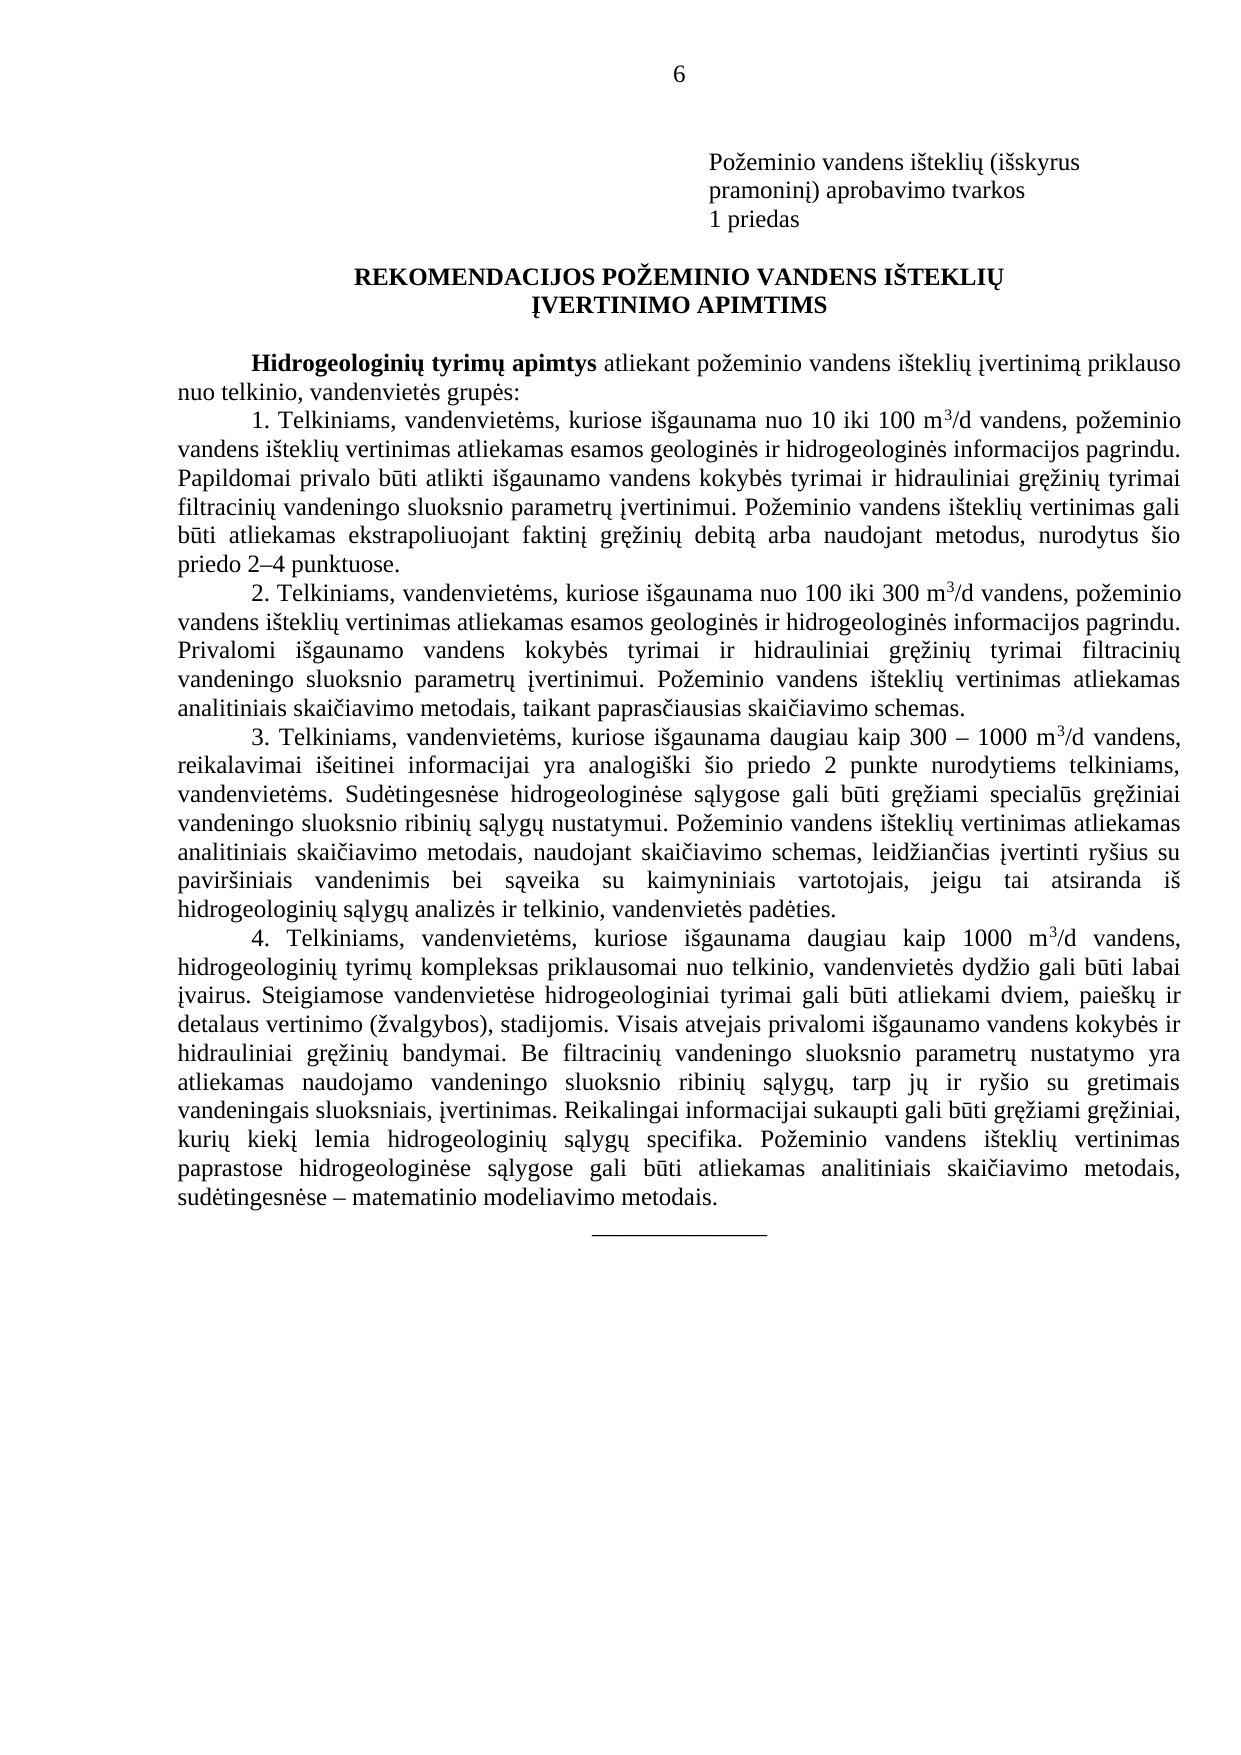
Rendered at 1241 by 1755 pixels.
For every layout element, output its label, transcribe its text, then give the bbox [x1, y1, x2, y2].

text 4. Telkiniams, vandenvietėms, kuriose išgaunama daugiau kaip 1000 m3/d vandens, hidrogeologinių tyrimų kompleksas priklausomai nuo telkinio, vandenvietės dydžio gali būti labai įvairus. Steigiamose vandenvietėse hidrogeologiniai tyrimai gali būti atliekami dviem, paieškų ir detalaus vertinimo (žvalgybos), stadijomis. Visais atvejais privalomi išgaunamo vandens kokybės ir hidrauliniai gręžinių bandymai. Be filtracinių vandeningo sluoksnio parametrų nustatymo yra atliekamas naudojamo vandeningo sluoksnio ribinių sąlygų, tarp jų ir ryšio su gretimais vandeningais sluoksniais, įvertinimas. Reikalingai informacijai sukaupti gali būti gręžiami gręžiniai, kurių kiekį lemia hidrogeologinių sąlygų specifika. Požeminio vandens išteklių vertinimas paprastose hidrogeologinėse sąlygose gali būti atliekamas analitiniais skaičiavimo metodais, sudėtingesnėse – matematinio modeliavimo metodais. [177, 923, 1181, 1211]
text 1. Telkiniams, vandenvietėms, kuriose išgaunama nuo 10 iki 100 m3/d vandens, požeminio vandens išteklių vertinimas atliekamas esamos geologinės ir hidrogeologinės informacijos pagrindu. Papildomai privalo būti atlikti išgaunamo vandens kokybės tyrimai ir hidrauliniai gręžinių tyrimai filtracinių vandeningo sluoksnio parametrų įvertinimui. Požeminio vandens išteklių vertinimas gali būti atliekamas ekstrapoliuojant faktinį gręžinių debitą arba naudojant metodus, nurodytus šio priedo 2–4 punktuose. [177, 406, 1181, 578]
text Požeminio vandens išteklių (išskyrus [177, 147, 1181, 176]
text REKOMENDACIJOS POŽEMINIO VANDENS IŠTEKLIŲ ĮVERTINIMO APIMTIMS [177, 262, 1181, 319]
text 3. Telkiniams, vandenvietėms, kuriose išgaunama daugiau kaip 300 – 1000 m3/d vandens, reikalavimai išeitinei informacijai yra analogiški šio priedo 2 punkte nurodytiems telkiniams, vandenvietėms. Sudėtingesnėse hidrogeologinėse sąlygose gali būti gręžiami specialūs gręžiniai vandeningo sluoksnio ribinių sąlygų nustatymui. Požeminio vandens išteklių vertinimas atliekamas analitiniais skaičiavimo metodais, naudojant skaičiavimo schemas, leidžiančias įvertinti ryšius su paviršiniais vandenimis bei sąveika su kaimyniniais vartotojais, jeigu tai atsiranda iš hidrogeologinių sąlygų analizės ir telkinio, vandenvietės padėties. [177, 722, 1181, 923]
text ______________ [177, 1211, 1181, 1239]
text Hidrogeologinių tyrimų apimtys atliekant požeminio vandens išteklių įvertinimą priklauso nuo telkinio, vandenvietės grupės: [177, 348, 1181, 406]
text 1 priedas [177, 204, 1181, 233]
text pramoninį) aprobavimo tvarkos [177, 176, 1181, 204]
text 2. Telkiniams, vandenvietėms, kuriose išgaunama nuo 100 iki 300 m3/d vandens, požeminio vandens išteklių vertinimas atliekamas esamos geologinės ir hidrogeologinės informacijos pagrindu. Privalomi išgaunamo vandens kokybės tyrimai ir hidrauliniai gręžinių tyrimai filtracinių vandeningo sluoksnio parametrų įvertinimui. Požeminio vandens išteklių vertinimas atliekamas analitiniais skaičiavimo metodais, taikant paprasčiausias skaičiavimo schemas. [177, 578, 1181, 722]
